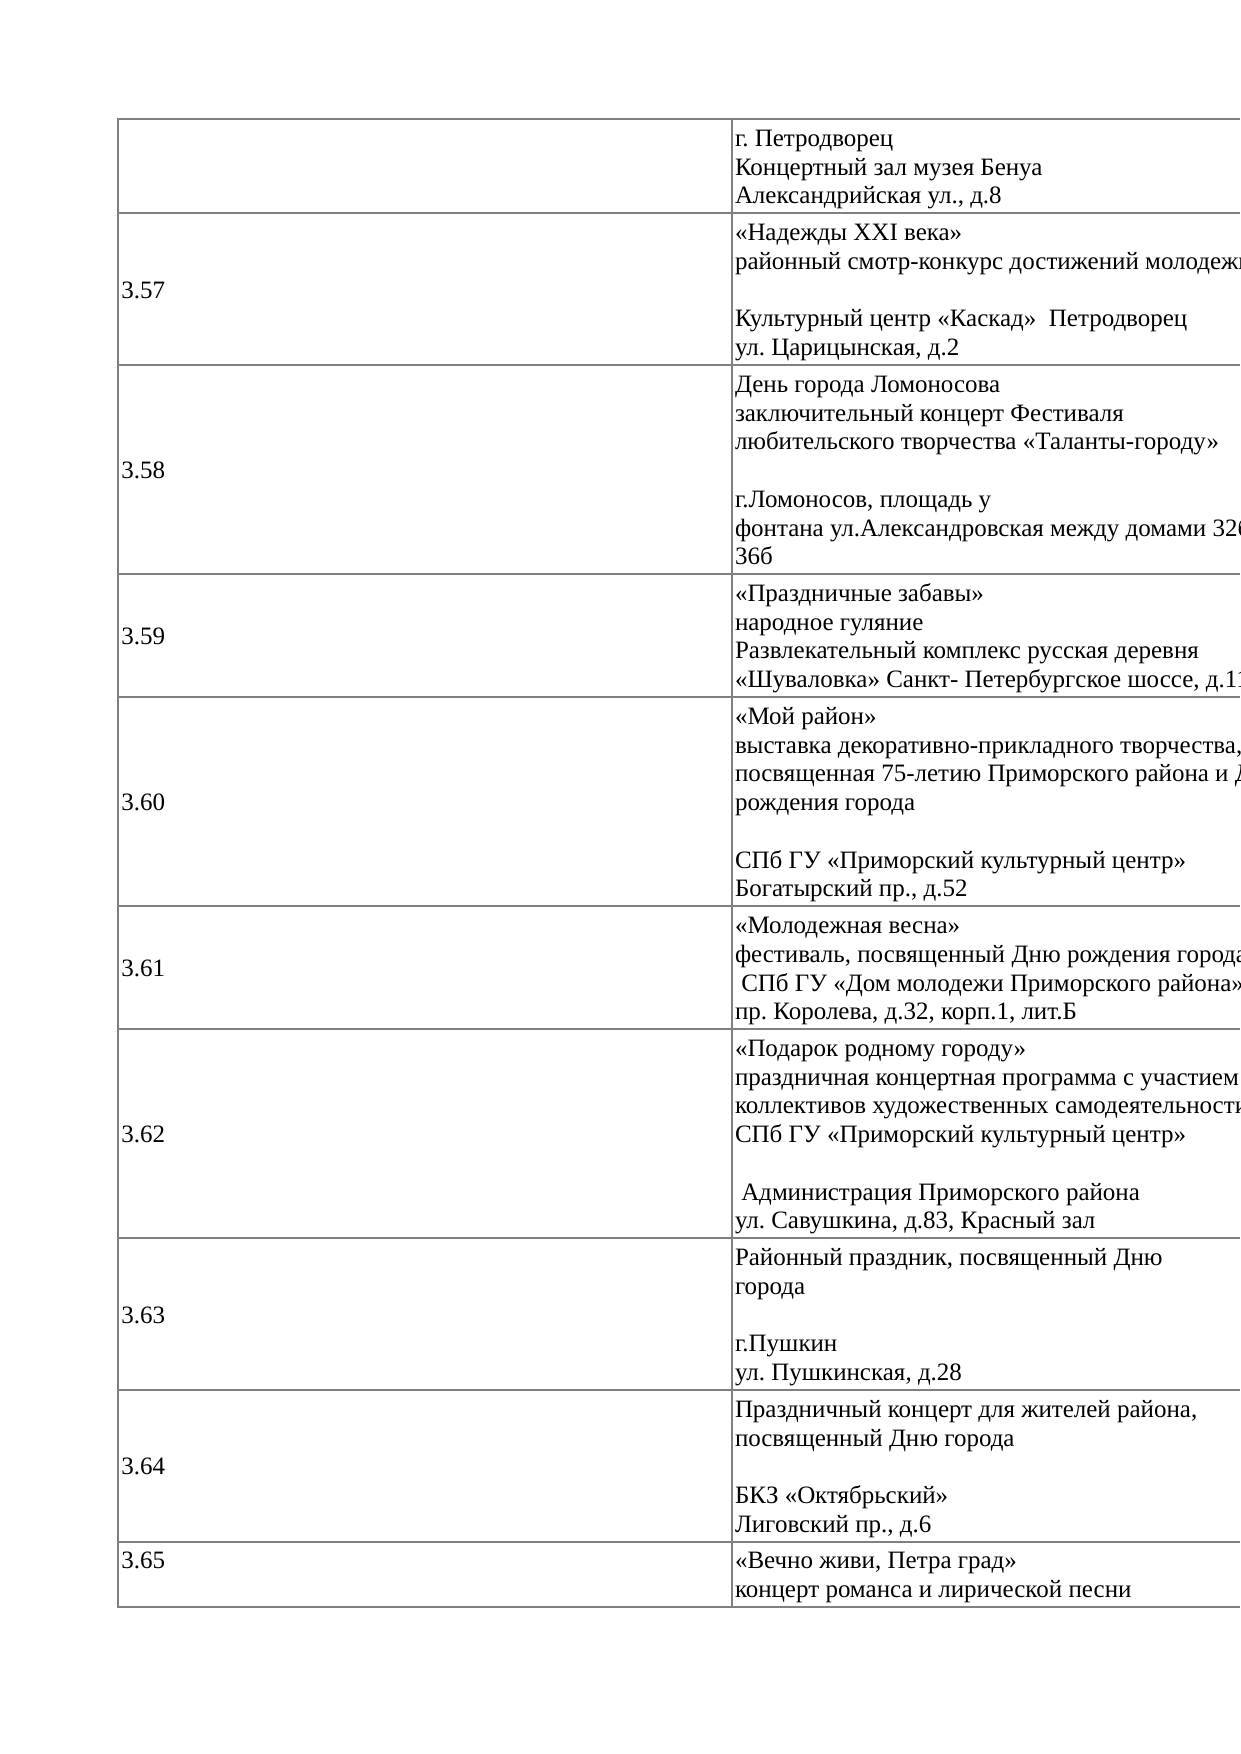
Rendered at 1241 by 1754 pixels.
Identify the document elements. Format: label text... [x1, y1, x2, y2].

table_cell «Пою тебе, любимый город» концерт творческих коллективов школ искусств района г. Петродворец Концертный зал музея Бенуа Александрийская ул., д.8 [733, 120, 1240, 212]
table_cell 3.61 [119, 907, 731, 1028]
table_cell 3.59 [119, 575, 731, 696]
table_cell «Молодежная весна» фестиваль, посвященный Дню рождения города СПб ГУ «Дом молодежи Приморского района» пр. Королева, д.32, корп.1, лит.Б [733, 907, 1240, 1028]
table_cell «Праздничные забавы» народное гуляние Развлекательный комплекс русская деревня «Шуваловка» Санкт- Петербургское шоссе, д.111 [733, 575, 1240, 696]
table_cell Районный праздник, посвященный Дню города г.Пушкин ул. Пушкинская, д.28 [733, 1239, 1240, 1389]
table_cell «Вечно живи, Петра град» концерт романса и лирической песни [733, 1543, 1240, 1606]
table_cell 3.64 [119, 1391, 731, 1541]
table_cell «Подарок родному городу» праздничная концертная программа с участием коллективов художественных самодеятельности СПб ГУ «Приморский культурный центр» Администрация Приморского района ул. Савушкина, д.83, Красный зал [733, 1030, 1240, 1237]
table_cell [119, 120, 731, 212]
table_cell 3.58 [119, 366, 731, 573]
table_cell «Мой район» выставка декоративно-прикладного творчества, посвященная 75-летию Приморского района и Дню рождения города СПб ГУ «Приморский культурный центр» Богатырский пр., д.52 [733, 698, 1240, 905]
table_cell Праздничный концерт для жителей района, посвященный Дню города БКЗ «Октябрьский» Лиговский пр., д.6 [733, 1391, 1240, 1541]
table_cell «Надежды XXI века» районный смотр-конкурс достижений молодежи Культурный центр «Каскад» Петродворец ул. Царицынская, д.2 [733, 214, 1240, 364]
table_cell 3.62 [119, 1030, 731, 1237]
table_cell 3.60 [119, 698, 731, 905]
table_cell 3.63 [119, 1239, 731, 1389]
table_cell 3.65 [119, 1543, 731, 1606]
table_cell День города Ломоносова заключительный концерт Фестиваля любительского творчества «Таланты-городу» г.Ломоносов, площадь у фонтана ул.Александровская между домами 32б и 36б [733, 366, 1240, 573]
table_cell 3.57 [119, 214, 731, 364]
